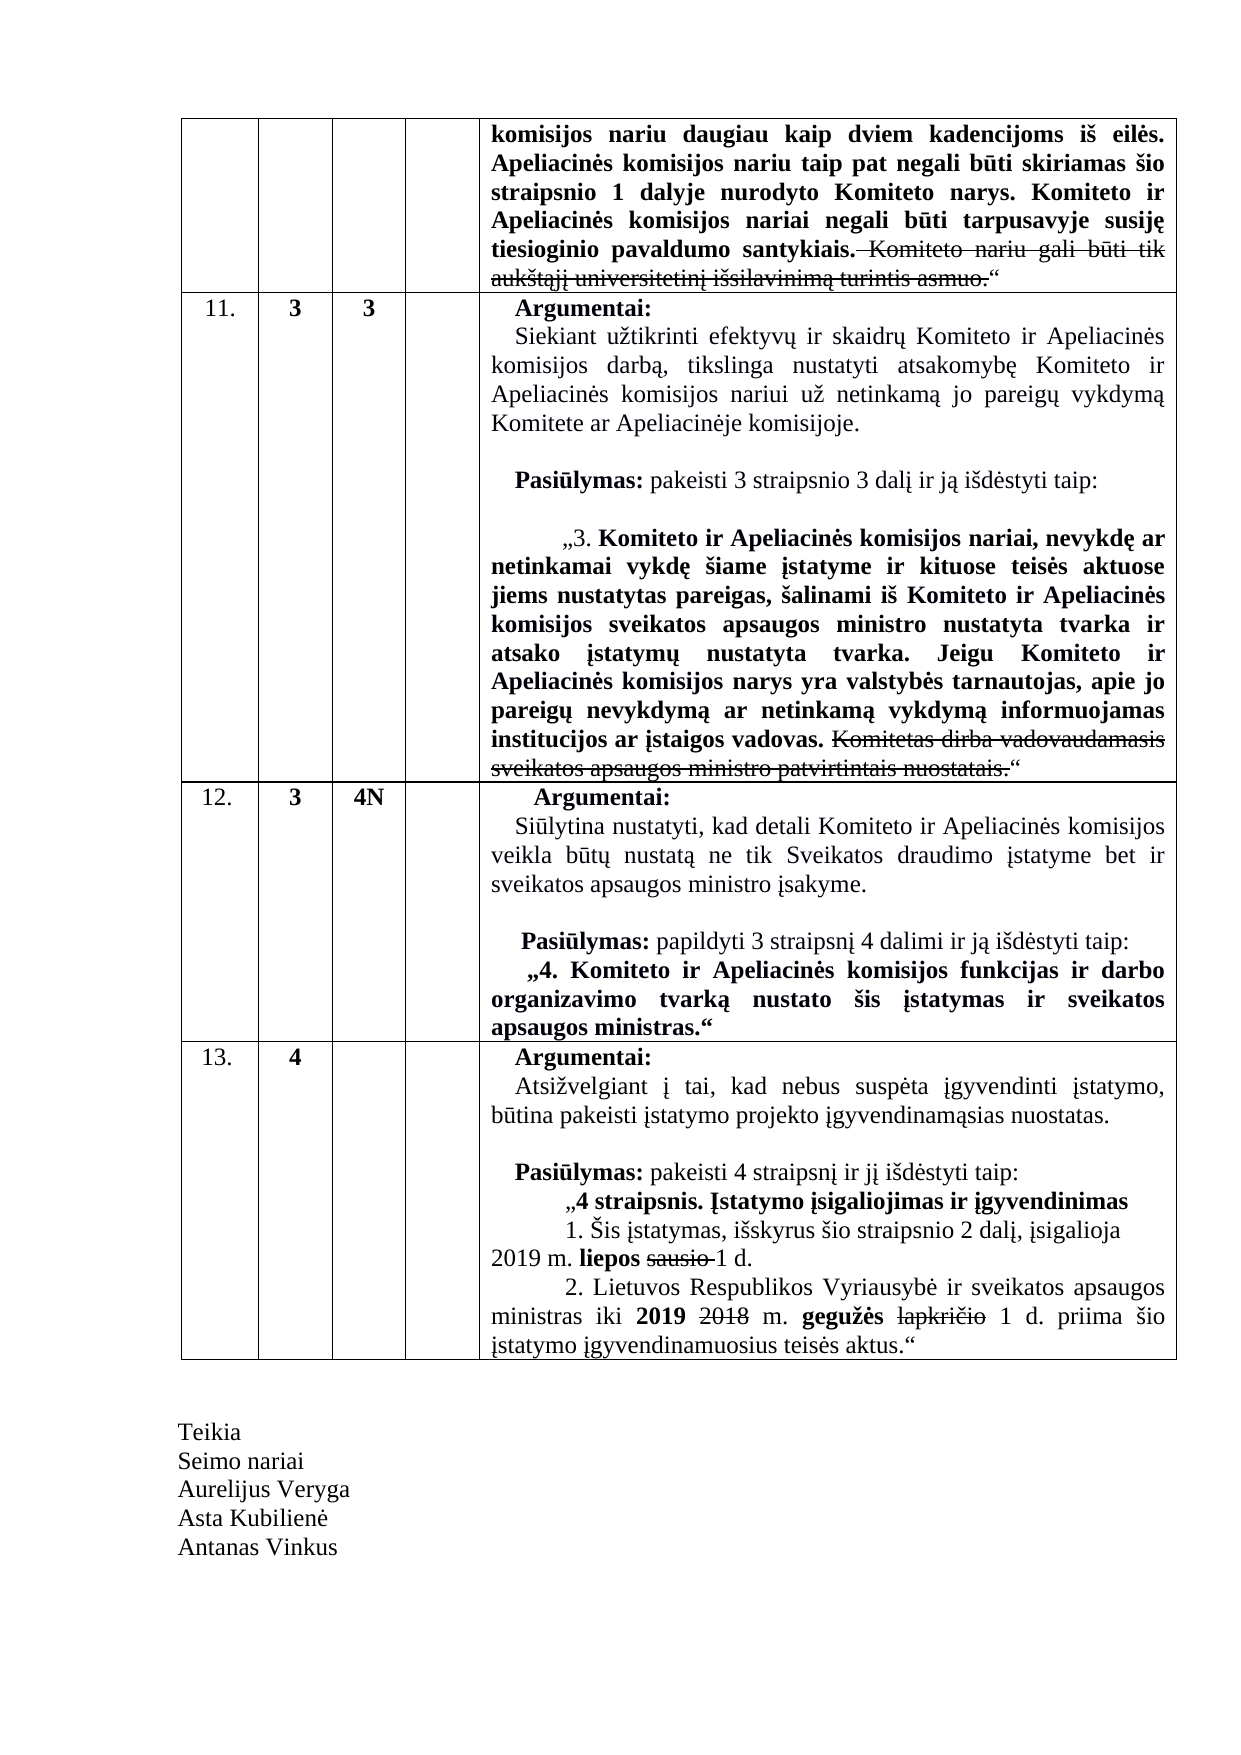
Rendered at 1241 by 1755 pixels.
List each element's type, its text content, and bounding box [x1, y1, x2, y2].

table_cell Argumentai: Siekiant užtikrinti efektyvų ir skaidrų Komiteto ir Apeliacinės komisijos darbą, tikslinga nustatyti atsakomybę Komiteto ir Apeliacinės komisijos nariui už netinkamą jo pareigų vykdymą Komitete ar Apeliacinėje komisijoje. Pasiūlymas: pakeisti 3 straipsnio 3 dalį ir ją išdėstyti taip: „3. Komiteto ir Apeliacinės komisijos nariai, nevykdę ar netinkamai vykdę šiame įstatyme ir kituose teisės aktuose jiems nustatytas pareigas, šalinami iš Komiteto ir Apeliacinės komisijos sveikatos apsaugos ministro nustatyta tvarka ir atsako įstatymų nustatyta tvarka. Jeigu Komiteto ir Apeliacinės komisijos narys yra valstybės tarnautojas, apie jo pareigų nevykdymą ar netinkamą vykdymą informuojamas institucijos ar įstaigos vadovas. Komitetas dirba vadovaudamasis sveikatos apsaugos ministro patvirtintais nuostatais.“ [480, 293, 1176, 781]
table_cell komisijos nariu daugiau kaip dviem kadencijoms iš eilės. Apeliacinės komisijos nariu taip pat negali būti skiriamas šio straipsnio 1 dalyje nurodyto Komiteto narys. Komiteto ir Apeliacinės komisijos nariai negali būti tarpusavyje susiję tiesioginio pavaldumo santykiais. Komiteto nariu gali būti tik aukštąjį universitetinį išsilavinimą turintis asmuo.“ [480, 119, 1176, 292]
table_cell [333, 1042, 405, 1358]
table_cell Argumentai: Atsižvelgiant į tai, kad nebus suspėta įgyvendinti įstatymo, būtina pakeisti įstatymo projekto įgyvendinamąsias nuostatas. Pasiūlymas: pakeisti 4 straipsnį ir jį išdėstyti taip: „4 straipsnis. Įstatymo įsigaliojimas ir įgyvendinimas 1. Šis įstatymas, išskyrus šio straipsnio 2 dalį, įsigalioja 2019 m. liepos sausio 1 d. 2. Lietuvos Respublikos Vyriausybė ir sveikatos apsaugos ministras iki 2019 2018 m. gegužės lapkričio 1 d. priima šio įstatymo įgyvendinamuosius teisės aktus.“ [480, 1042, 1176, 1358]
table_cell 3 [333, 293, 405, 781]
table_cell [259, 119, 332, 292]
table_cell [182, 119, 258, 292]
table_cell 4 [259, 1042, 332, 1358]
table_cell [333, 119, 405, 292]
table_cell Argumentai: Siūlytina nustatyti, kad detali Komiteto ir Apeliacinės komisijos veikla būtų nustatą ne tik Sveikatos draudimo įstatyme bet ir sveikatos apsaugos ministro įsakyme. Pasiūlymas: papildyti 3 straipsnį 4 dalimi ir ją išdėstyti taip: „4. Komiteto ir Apeliacinės komisijos funkcijas ir darbo organizavimo tvarką nustato šis įstatymas ir sveikatos apsaugos ministras.“ [480, 783, 1176, 1041]
table_cell 3 [259, 293, 332, 781]
table_cell 13. [182, 1042, 258, 1358]
text Teikia [177, 1417, 1181, 1446]
table_cell 12. [182, 783, 258, 1041]
table_cell [406, 783, 479, 1041]
text Seimo nariai [177, 1446, 1181, 1474]
table_cell 11. [182, 293, 258, 781]
table_cell [406, 1042, 479, 1358]
text Aurelijus Veryga [177, 1474, 1181, 1503]
table_cell [406, 293, 479, 781]
table_cell [406, 119, 479, 292]
text Antanas Vinkus [177, 1532, 1181, 1561]
table_cell 3 [259, 783, 332, 1041]
table_cell 4N [333, 783, 405, 1041]
text Asta Kubilienė [177, 1503, 1181, 1532]
